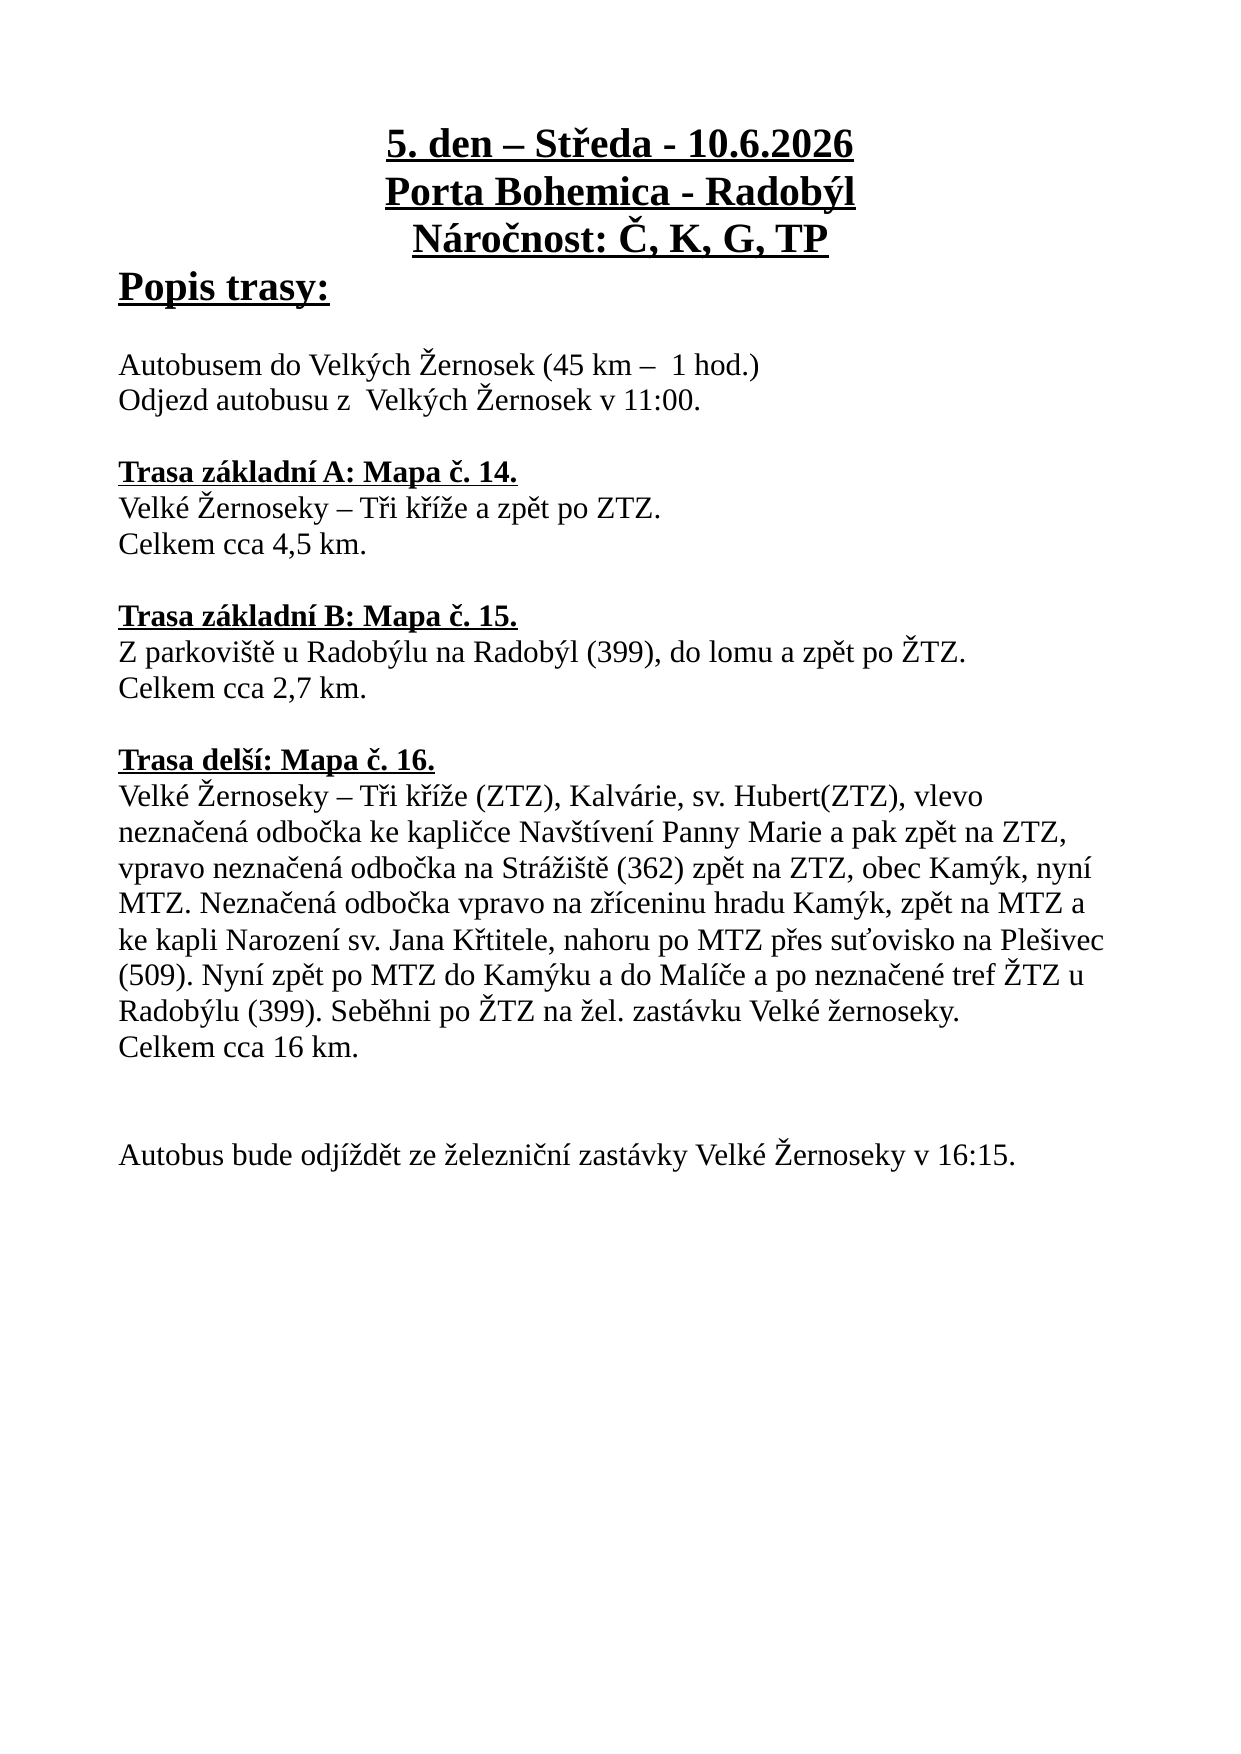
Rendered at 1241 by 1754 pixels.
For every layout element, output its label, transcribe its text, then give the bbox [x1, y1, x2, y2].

text Velké Žernoseky – Tři kříže (ZTZ), Kalvárie, sv. Hubert(ZTZ), vlevo neznačená odbočka ke kapličce Navštívení Panny Marie a pak zpět na ZTZ, vpravo neznačená odbočka na Strážiště (362) zpět na ZTZ, obec Kamýk, nyní MTZ. Neznačená odbočka vpravo na zříceninu hradu Kamýk, zpět na MTZ a ke kapli Narození sv. Jana Křtitele, nahoru po MTZ přes suťovisko na Plešivec (509). Nyní zpět po MTZ do Kamýku a do Malíče a po neznačené tref ŽTZ u Radobýlu (399). Seběhni po ŽTZ na žel. zastávku Velké žernoseky. [118, 777, 1122, 1028]
text Autobusem do Velkých Žernosek (45 km – 1 hod.) [118, 346, 1122, 382]
text 5. den – Středa - 10.6.2026 [118, 118, 1122, 166]
text Odjezd autobusu z Velkých Žernosek v 11:00. [118, 382, 1122, 418]
text Popis trasy: [118, 262, 1122, 310]
text Celkem cca 2,7 km. [118, 669, 1122, 705]
text Z parkoviště u Radobýlu na Radobýl (399), do lomu a zpět po ŽTZ. [118, 633, 1122, 669]
text Trasa základní B: Mapa č. 15. [118, 597, 1122, 633]
text Náročnost: Č, K, G, TP [118, 214, 1122, 262]
text Porta Bohemica - Radobýl [118, 166, 1122, 214]
text Velké Žernoseky – Tři kříže a zpět po ZTZ. [118, 489, 1122, 525]
text Celkem cca 16 km. [118, 1028, 1122, 1064]
text Autobus bude odjíždět ze železniční zastávky Velké Žernoseky v 16:15. [118, 1136, 1122, 1172]
text Trasa základní A: Mapa č. 14. [118, 453, 1122, 489]
text Celkem cca 4,5 km. [118, 525, 1122, 561]
text Trasa delší: Mapa č. 16. [118, 741, 1122, 777]
